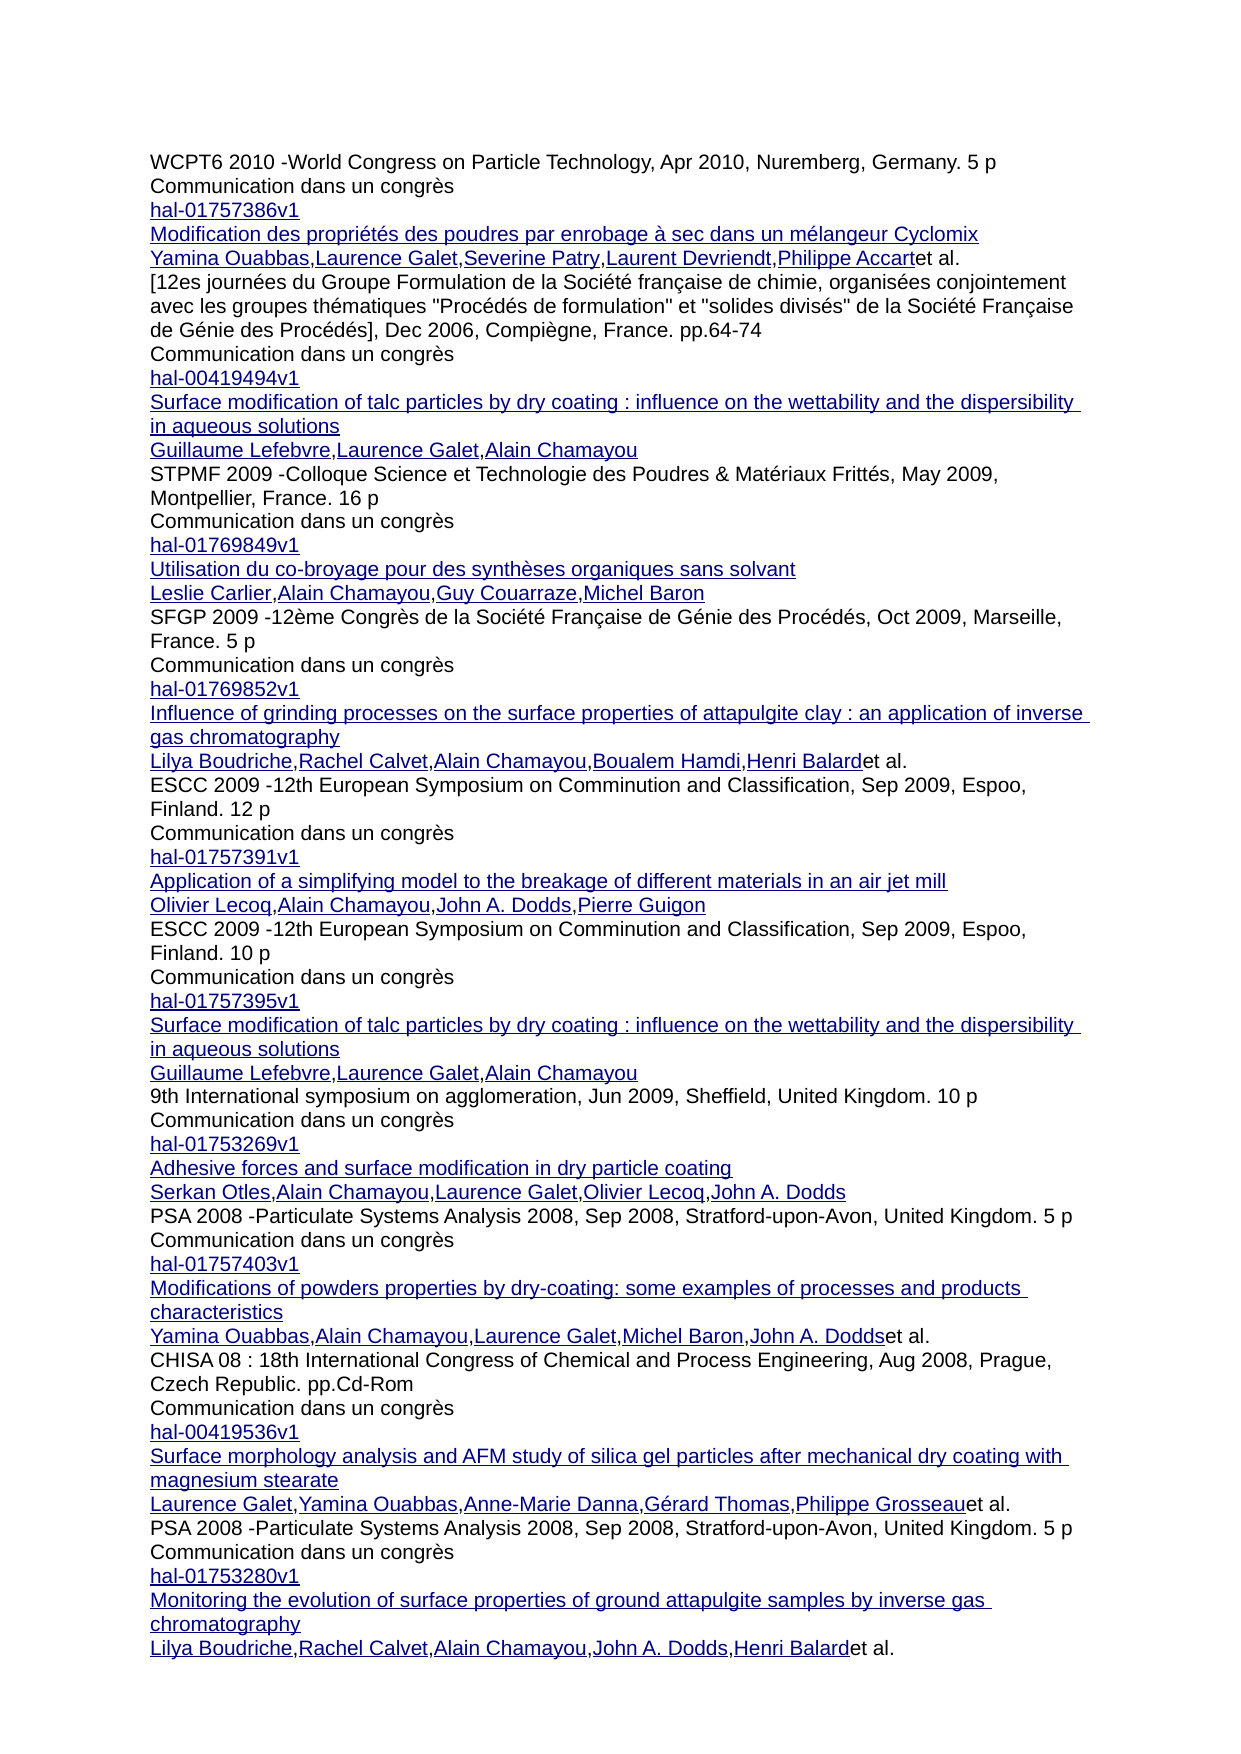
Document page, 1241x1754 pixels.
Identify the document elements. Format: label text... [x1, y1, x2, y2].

table_cell Influence of grinding processes on the surface properties of attapulgite clay : an application of inverse [150, 701, 1090, 722]
table_cell Modifications of powders properties by dry-coating: some examples of processes and products characteristics Yamina Ouabbas,Alain Chamayou,Laurence Galet,Michel Baron,John A. Doddset al. CHISA 08 : 18th International Congress of Chemical and Process Engineering, Aug 2008, Prague, Czech Republic. pp.Cd-Rom Communication dans un congrès hal-00419536v1 [150, 1276, 1090, 1444]
table_cell Surface morphology analysis and AFM study of silica gel particles after mechanical dry coating with magnesium stearate Laurence Galet,Yamina Ouabbas,Anne-Marie Danna,Gérard Thomas,Philippe Grosseauet al. PSA 2008 -Particulate Systems Analysis 2008, Sep 2008, Stratford-upon-Avon, United Kingdom. 5 p Communication dans un congrès hal-01753280v1 [150, 1444, 1090, 1587]
table_cell Adhesive forces and surface modification in dry particle coating Serkan Otles,Alain Chamayou,Laurence Galet,Olivier Lecoq,John A. Dodds PSA 2008 -Particulate Systems Analysis 2008, Sep 2008, Stratford-upon-Avon, United Kingdom. 5 p Communication dans un congrès hal-01757403v1 [150, 1156, 1090, 1276]
table_cell Utilisation du co-broyage pour des synthèses organiques sans solvant Leslie Carlier,Alain Chamayou,Guy Couarraze,Michel Baron SFGP 2009 -12ème Congrès de la Société Française de Génie des Procédés, Oct 2009, Marseille, France. 5 p Communication dans un congrès hal-01769852v1 [150, 557, 1090, 701]
table_cell WCPT6 2010 -World Congress on Particle Technology, Apr 2010, Nuremberg, Germany. 5 p Communication dans un congrès hal-01757386v1 [150, 150, 1090, 222]
table_cell gas chromatography Lilya Boudriche,Rachel Calvet,Alain Chamayou,Boualem Hamdi,Henri Balardet al. ESCC 2009 -12th European Symposium on Comminution and Classification, Sep 2009, Espoo, Finland. 12 p Communication dans un congrès hal-01757391v1 [150, 723, 1090, 869]
table_cell Surface modification of talc particles by dry coating : influence on the wettability and the dispersibility in aqueous solutions Guillaume Lefebvre,Laurence Galet,Alain Chamayou 9th International symposium on agglomeration, Jun 2009, Sheffield, United Kingdom. 10 p Communication dans un congrès hal-01753269v1 [150, 1013, 1090, 1156]
table_cell Surface modification of talc particles by dry coating : influence on the wettability and the dispersibility in aqueous solutions Guillaume Lefebvre,Laurence Galet,Alain Chamayou STPMF 2009 -Colloque Science et Technologie des Poudres & Matériaux Frittés, May 2009, Montpellier, France. 16 p Communication dans un congrès hal-01769849v1 [150, 390, 1090, 557]
table_cell Modification des propriétés des poudres par enrobage à sec dans un mélangeur Cyclomix Yamina Ouabbas,Laurence Galet,Severine Patry,Laurent Devriendt,Philippe Accartet al. [12es journées du Groupe Formulation de la Société française de chimie, organisées conjointement avec les groupes thématiques "Procédés de formulation" et "solides divisés" de la Société Française de Génie des Procédés], Dec 2006, Compiègne, France. pp.64-74 Communication dans un congrès hal-00419494v1 [150, 222, 1090, 389]
table_cell Monitoring the evolution of surface properties of ground attapulgite samples by inverse gas chromatography Lilya Boudriche,Rachel Calvet,Alain Chamayou,John A. Dodds,Henri Balardet al. [150, 1588, 1090, 1659]
table_cell Application of a simplifying model to the breakage of different materials in an air jet mill Olivier Lecoq,Alain Chamayou,John A. Dodds,Pierre Guigon ESCC 2009 -12th European Symposium on Comminution and Classification, Sep 2009, Espoo, Finland. 10 p Communication dans un congrès hal-01757395v1 [150, 869, 1090, 1012]
